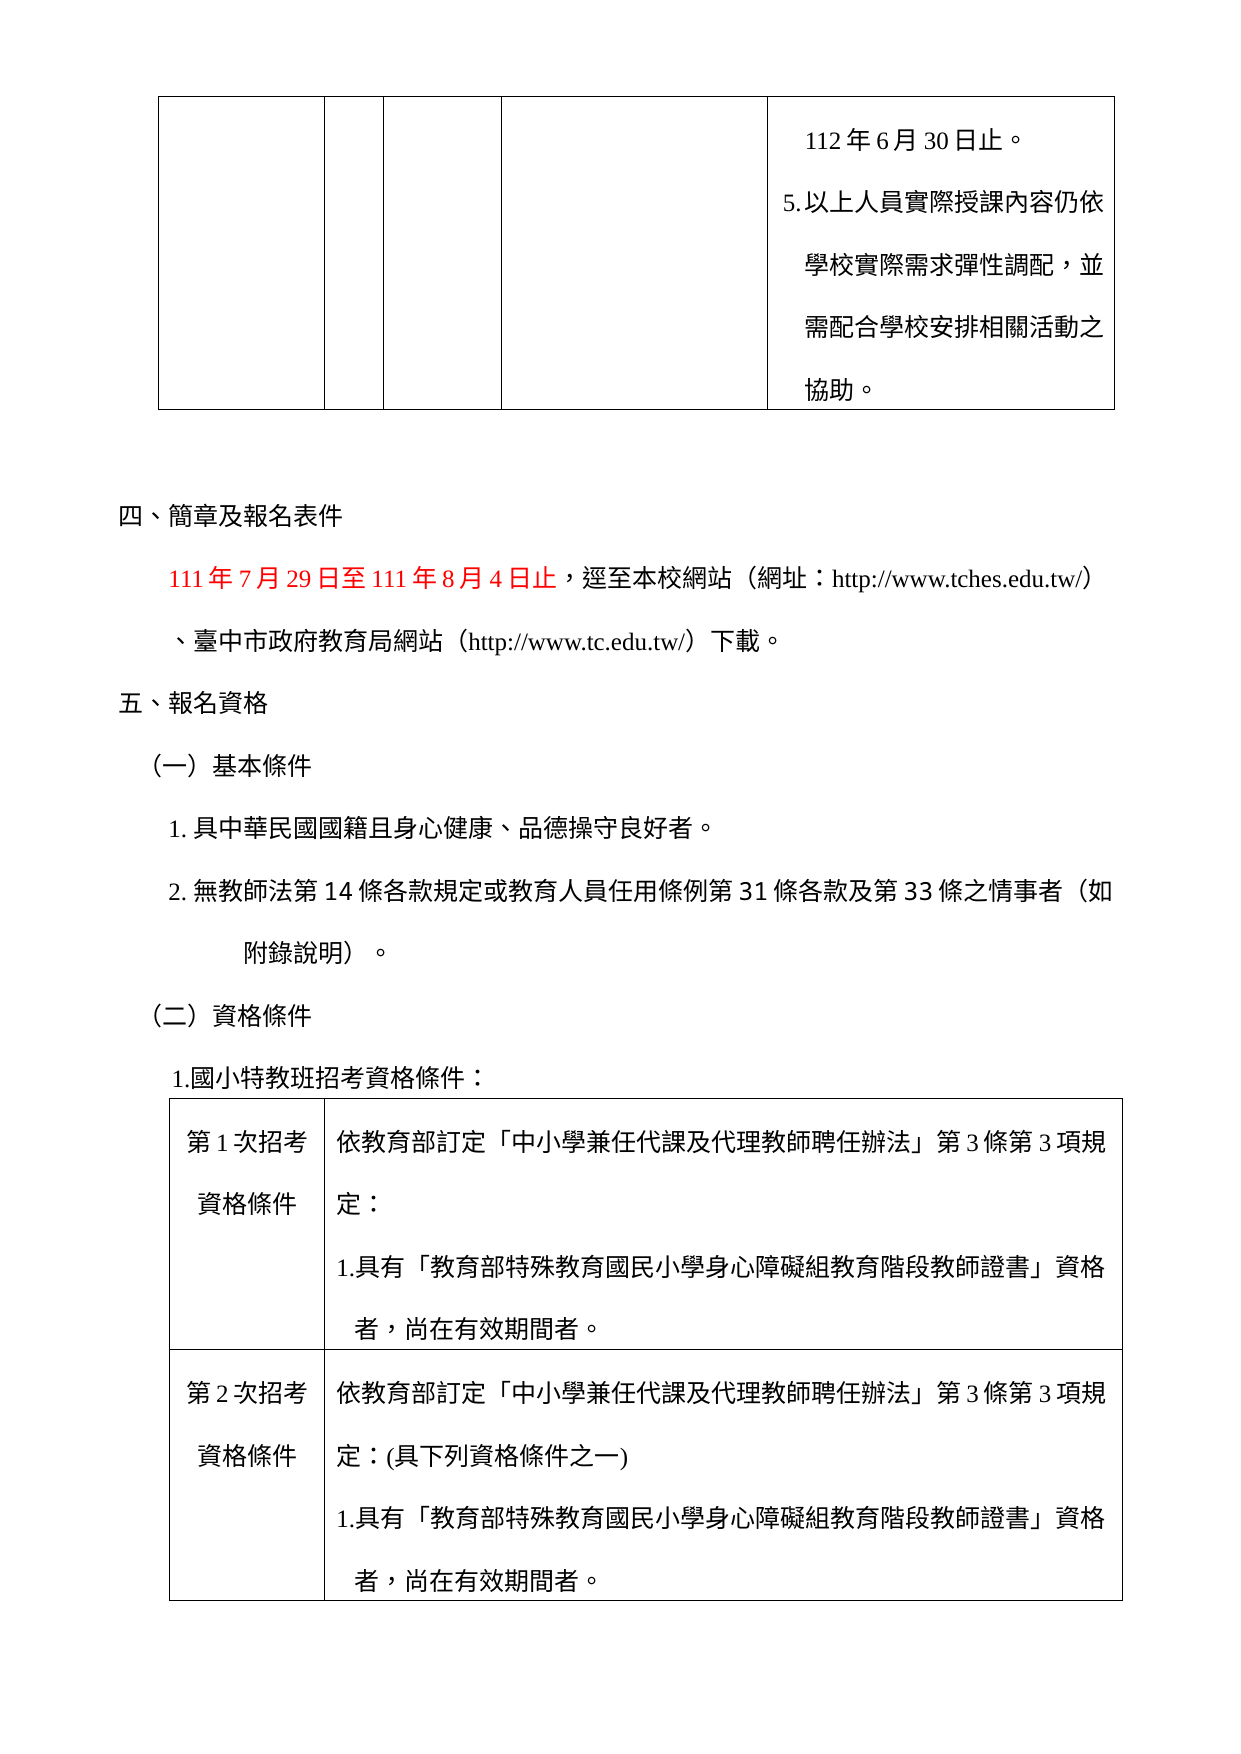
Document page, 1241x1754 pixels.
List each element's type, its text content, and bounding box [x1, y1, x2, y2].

table_cell [502, 97, 767, 409]
table_cell [325, 97, 383, 409]
text 1.國小特教班招考資格條件： [171, 1035, 1122, 1098]
text （一）基本條件 [118, 723, 1122, 785]
text 1. 具中華民國國籍且身心健康、品德操守良好者。 [118, 785, 1122, 848]
table_cell [159, 97, 324, 409]
text （二）資格條件 [118, 973, 1122, 1035]
table_cell 依教育部訂定「中小學兼任代課及代理教師聘任辦法」第3條第3項規定：(具下列資格條件之一) 1.具有「教育部特殊教育國民小學身心障礙組教育階段教師證書」資格者，尚在有效期間者。 [325, 1350, 1122, 1600]
table_cell 依甄選類別、成績依序排定錄取實缺、外加代理員額缺，並備取若干名。 倘因學校校務需求加開實缺，其名額由備取名單依序遞補，反之亦同。 缺額性質屬外加代理員額缺，倘上級補助名額增加，由備取名額依序遞補進用，反之亦同。 本次公開甄選代理教師之備取人員，如本學年度該類別有新增長期代理、代課教師缺額，得由備取人員依備取順位依序進用，備取時間至112年6月30日止。 以上人員實際授課內容仍依學校實際需求彈性調配，並需配合學校安排相關活動之協助。 [768, 97, 1114, 409]
text 2. 無教師法第14條各款規定或教育人員任用條例第31條各款及第33條之情事者（如附錄說明）。 [118, 848, 1122, 973]
table_header 第1次招考資格條件 [170, 1099, 324, 1349]
table_header 依教育部訂定「中小學兼任代課及代理教師聘任辦法」第3條第3項規定： 1.具有「教育部特殊教育國民小學身心障礙組教育階段教師證書」資格者，尚在有效期間者。 [325, 1099, 1122, 1349]
table_cell 第2次招考資格條件 [170, 1350, 324, 1600]
table_cell [384, 97, 501, 409]
text 四、簡章及報名表件 111年7月29日至111年8月4日止，逕至本校網站（網址：http://www.tches.edu.tw/）、臺中市政府教育局網站（http://www.tc.edu.tw/）下載。 [118, 473, 1122, 660]
text 五、報名資格 [118, 660, 1122, 723]
